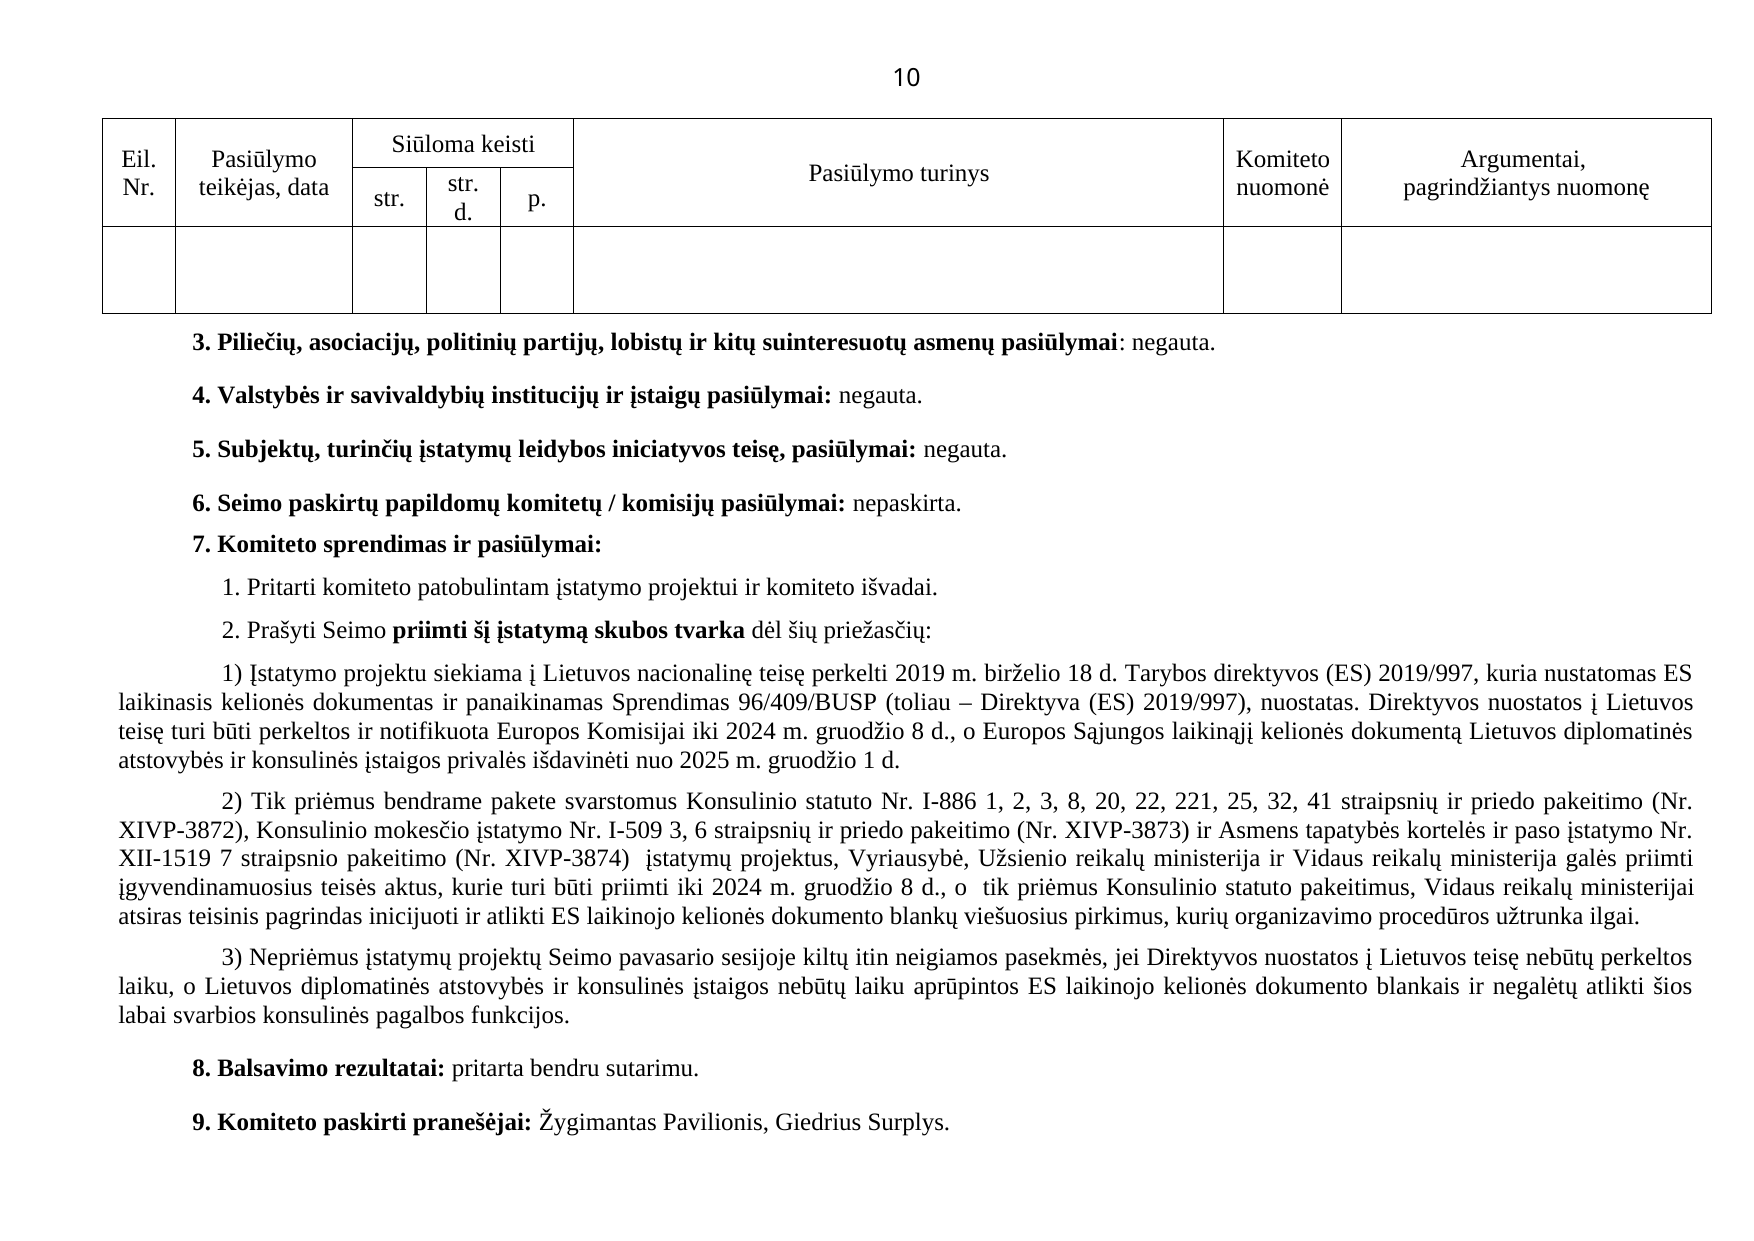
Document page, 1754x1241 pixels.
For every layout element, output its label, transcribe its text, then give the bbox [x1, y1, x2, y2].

table_cell [176, 227, 352, 313]
table_cell [427, 227, 500, 313]
text 7. Komiteto sprendimas ir pasiūlymai: [118, 529, 1695, 558]
table_cell p. [501, 168, 573, 226]
table_cell [1224, 227, 1341, 313]
table_header Komiteto nuomonė [1224, 119, 1341, 226]
text 8. Balsavimo rezultatai: pritarta bendru sutarimu. [118, 1053, 1695, 1082]
table_cell [103, 227, 175, 313]
table_header Siūloma keisti [353, 119, 573, 167]
table_cell str. [353, 168, 426, 226]
table_header Pasiūlymo turinys [574, 119, 1223, 226]
table_header Pasiūlymo teikėjas, data [176, 119, 352, 226]
text 2. Prašyti Seimo priimti šį įstatymą skubos tvarka dėl šių priežasčių: [193, 615, 1695, 644]
text 3) Nepriėmus įstatymų projektų Seimo pavasario sesijoje kiltų itin neigiamos pasekmės, jei Direktyvos nuostatos į Lietuvos teisę nebūtų perkeltos laiku, o Lietuvos diplomatinės atstovybės ir konsulinės įstaigos nebūtų laiku aprūpintos ES laikinojo kelionės dokumento blankais ir negalėtų atlikti šios labai svarbios konsulinės pagalbos funkcijos. [118, 942, 1695, 1028]
text 2) Tik priėmus bendrame pakete svarstomus Konsulinio statuto Nr. I-886 1, 2, 3, 8, 20, 22, 221, 25, 32, 41 straipsnių ir priedo pakeitimo (Nr. XIVP-3872), Konsulinio mokesčio įstatymo Nr. I-509 3, 6 straipsnių ir priedo pakeitimo (Nr. XIVP-3873) ir Asmens tapatybės kortelės ir paso įstatymo Nr. XII-1519 7 straipsnio pakeitimo (Nr. XIVP-3874) įstatymų projektus, Vyriausybė, Užsienio reikalų ministerija ir Vidaus reikalų ministerija galės priimti įgyvendinamuosius teisės aktus, kurie turi būti priimti iki 2024 m. gruodžio 8 d., o tik priėmus Konsulinio statuto pakeitimus, Vidaus reikalų ministerijai atsiras teisinis pagrindas inicijuoti ir atlikti ES laikinojo kelionės dokumento blankų viešuosius pirkimus, kurių organizavimo procedūros užtrunka ilgai. [118, 786, 1695, 930]
text 3. Piliečių, asociacijų, politinių partijų, lobistų ir kitų suinteresuotų asmenų pasiūlymai: negauta. [118, 327, 1695, 355]
text 1) Įstatymo projektu siekiama į Lietuvos nacionalinę teisę perkelti 2019 m. birželio 18 d. Tarybos direktyvos (ES) 2019/997, kuria nustatomas ES laikinasis kelionės dokumentas ir panaikinamas Sprendimas 96/409/BUSP (toliau – Direktyva (ES) 2019/997), nuostatas. Direktyvos nuostatos į Lietuvos teisę turi būti perkeltos ir notifikuota Europos Komisijai iki 2024 m. gruodžio 8 d., o Europos Sąjungos laikinąjį kelionės dokumentą Lietuvos diplomatinės atstovybės ir konsulinės įstaigos privalės išdavinėti nuo 2025 m. gruodžio 1 d. [118, 658, 1695, 773]
text 4. Valstybės ir savivaldybių institucijų ir įstaigų pasiūlymai: negauta. [118, 380, 1695, 409]
text 1. Pritarti komiteto patobulintam įstatymo projektui ir komiteto išvadai. [193, 572, 1695, 601]
table_header Eil. Nr. [103, 119, 175, 226]
table_cell [501, 227, 573, 313]
table_cell [574, 227, 1223, 313]
table_cell str. d. [427, 168, 500, 226]
text 9. Komiteto paskirti pranešėjai: Žygimantas Pavilionis, Giedrius Surplys. [118, 1107, 1695, 1136]
subtitle 5. Subjektų, turinčių įstatymų leidybos iniciatyvos teisę, pasiūlymai: negauta. [118, 434, 1695, 463]
table_cell [353, 227, 426, 313]
table_header Argumentai, pagrindžiantys nuomonę [1342, 119, 1711, 226]
subtitle 6. Seimo paskirtų papildomų komitetų / komisijų pasiūlymai: nepaskirta. [118, 488, 1695, 517]
